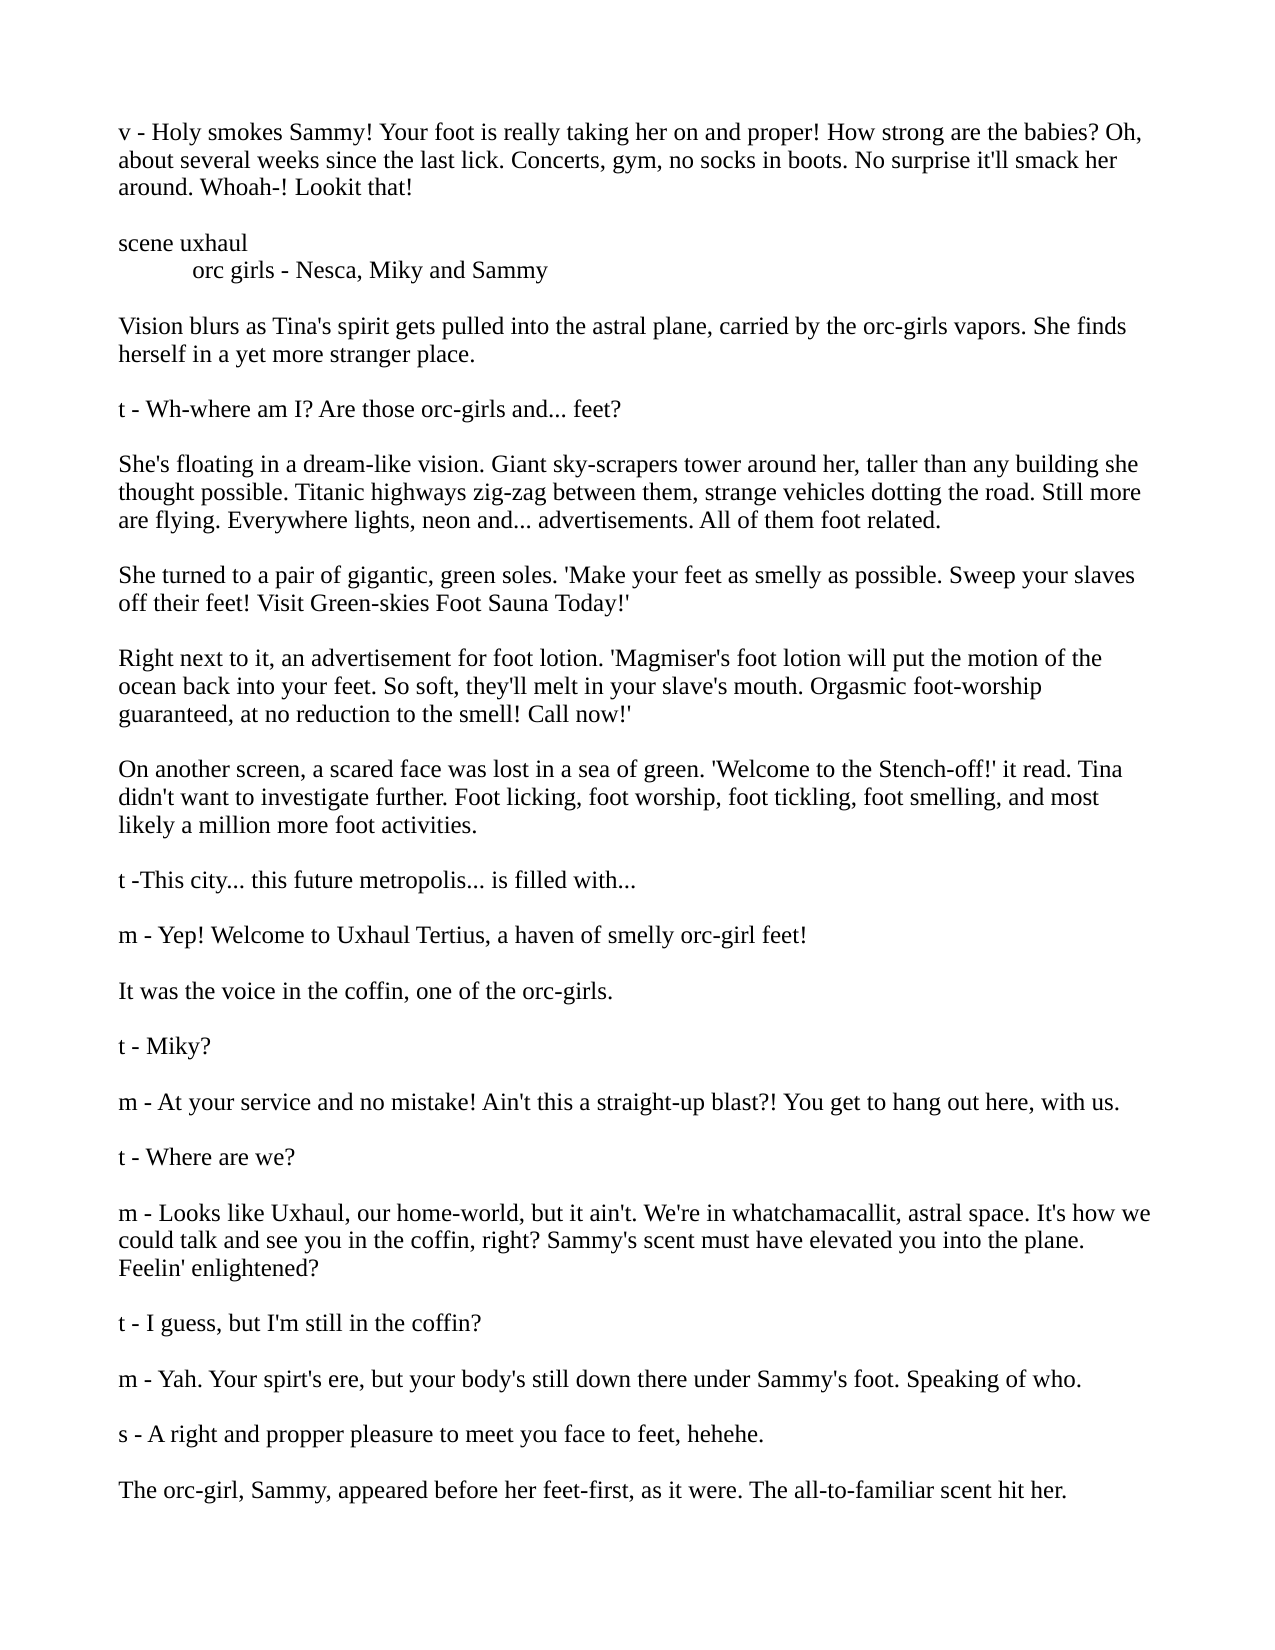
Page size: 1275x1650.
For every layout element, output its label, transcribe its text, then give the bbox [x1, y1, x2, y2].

text The orc-girl, Sammy, appeared before her feet-first, as it were. The all-to-familiar scent hit her. [118, 1476, 1157, 1503]
text Right next to it, an advertisement for foot lotion. 'Magmiser's foot lotion will put the motion of the ocean back into your feet. So soft, they'll melt in your slave's mouth. Orgasmic foot-worship guaranteed, at no reduction to the smell! Call now!' [118, 644, 1157, 728]
text t -This city... this future metropolis... is filled with... [118, 866, 1157, 894]
text t - Wh-where am I? Are those orc-girls and... feet? [118, 395, 1157, 423]
text m - Yep! Welcome to Uxhaul Tertius, a haven of smelly orc-girl feet! [118, 922, 1157, 949]
text It was the voice in the coffin, one of the orc-girls. [118, 977, 1157, 1005]
text Vision blurs as Tina's spirit gets pulled into the astral plane, carried by the orc-girls vapors. She finds herself in a yet more stranger place. [118, 312, 1157, 367]
text scene uxhaul [118, 229, 1157, 257]
text m - Looks like Uxhaul, our home-world, but it ain't. We're in whatchamacallit, astral space. It's how we could talk and see you in the coffin, right? Sammy's scent must have elevated you into the plane. Feelin' enlightened? [118, 1199, 1157, 1282]
text m - At your service and no mistake! Ain't this a straight-up blast?! You get to hang out here, with us. [118, 1088, 1157, 1116]
text v - Holy smokes Sammy! Your foot is really taking her on and proper! How strong are the babies? Oh, about several weeks since the last lick. Concerts, gym, no socks in boots. No surprise it'll smack her around. Whoah-! Lookit that! [118, 118, 1157, 201]
text t - Miky? [118, 1032, 1157, 1060]
text She's floating in a dream-like vision. Giant sky-scrapers tower around her, taller than any building she thought possible. Titanic highways zig-zag between them, strange vehicles dotting the road. Still more are flying. Everywhere lights, neon and... advertisements. All of them foot related. [118, 451, 1157, 534]
text t - Where are we? [118, 1143, 1157, 1171]
text orc girls - Nesca, Miky and Sammy [118, 257, 1157, 284]
text On another screen, a scared face was lost in a sea of green. 'Welcome to the Stench-off!' it read. Tina didn't want to investigate further. Foot licking, foot worship, foot tickling, foot smelling, and most likely a million more foot activities. [118, 755, 1157, 838]
text s - A right and propper pleasure to meet you face to feet, hehehe. [118, 1420, 1157, 1448]
text m - Yah. Your spirt's ere, but your body's still down there under Sammy's foot. Speaking of who. [118, 1365, 1157, 1393]
text t - I guess, but I'm still in the coffin? [118, 1309, 1157, 1337]
text She turned to a pair of gigantic, green soles. 'Make your feet as smelly as possible. Sweep your slaves off their feet! Visit Green-skies Foot Sauna Today!' [118, 561, 1157, 617]
